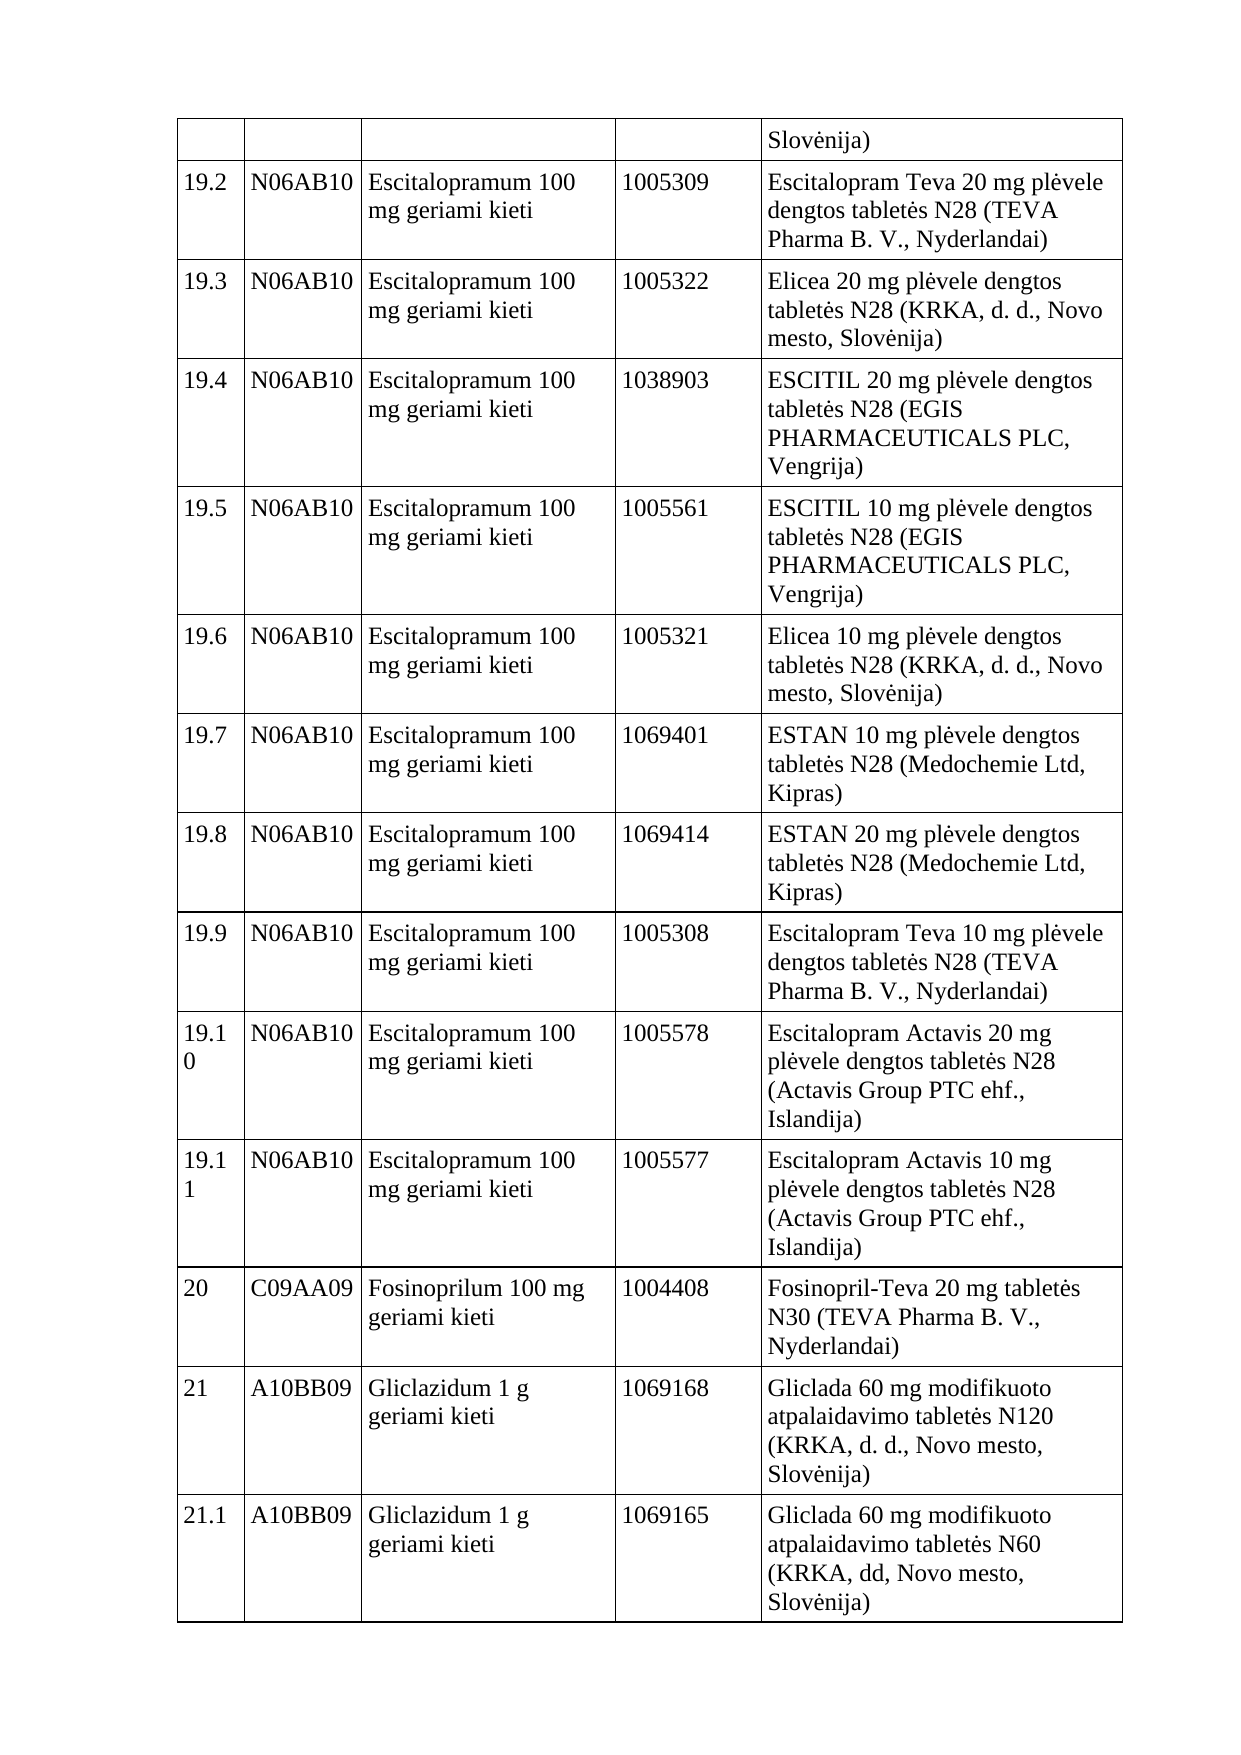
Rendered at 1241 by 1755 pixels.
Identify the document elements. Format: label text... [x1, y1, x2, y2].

table_cell Gliclada 60 mg modifikuoto atpalaidavimo tabletės N120 (KRKA, d. d., Novo mesto, Slovėnija) [762, 1367, 1122, 1493]
table_cell 19.7 [178, 714, 244, 812]
table_cell Elicea 10 mg plėvele dengtos tabletės N28 (KRKA, d. d., Novo mesto, Slovėnija) [762, 615, 1122, 713]
table_cell Slovėnija) [762, 119, 1122, 160]
table_cell 1069165 [616, 1495, 761, 1621]
table_cell N06AB10 [245, 913, 361, 1011]
table_cell Escitalopramum 100 mg geriami kieti [362, 161, 615, 259]
table_cell 19.6 [178, 615, 244, 713]
table_cell 1005308 [616, 913, 761, 1011]
table_cell 1005309 [616, 161, 761, 259]
table_cell 21 [178, 1367, 244, 1493]
table_cell Escitalopramum 100 mg geriami kieti [362, 913, 615, 1011]
table_cell 1005322 [616, 260, 761, 358]
table_cell [616, 119, 761, 160]
table_cell N06AB10 [245, 487, 361, 614]
table_cell N06AB10 [245, 161, 361, 259]
table_cell Escitalopramum 100 mg geriami kieti [362, 260, 615, 358]
table_cell 19.9 [178, 913, 244, 1011]
table_cell N06AB10 [245, 1140, 361, 1266]
table_cell N06AB10 [245, 615, 361, 713]
table_cell 19.2 [178, 161, 244, 259]
table_cell N06AB10 [245, 714, 361, 812]
table_cell A10BB09 [245, 1495, 361, 1621]
table_cell ESCITIL 10 mg plėvele dengtos tabletės N28 (EGIS PHARMACEUTICALS PLC, Vengrija) [762, 487, 1122, 614]
table_cell [178, 119, 244, 160]
table_cell 1069168 [616, 1367, 761, 1493]
table_cell Escitalopramum 100 mg geriami kieti [362, 1140, 615, 1266]
table_cell 21.1 [178, 1495, 244, 1621]
table_cell A10BB09 [245, 1367, 361, 1493]
table_cell 19.5 [178, 487, 244, 614]
table_cell 1005578 [616, 1012, 761, 1138]
table_cell 20 [178, 1268, 244, 1366]
table_cell N06AB10 [245, 260, 361, 358]
table_cell 1005321 [616, 615, 761, 713]
table_cell ESTAN 10 mg plėvele dengtos tabletės N28 (Medochemie Ltd, Kipras) [762, 714, 1122, 812]
table_cell 19.4 [178, 359, 244, 486]
table_cell Elicea 20 mg plėvele dengtos tabletės N28 (KRKA, d. d., Novo mesto, Slovėnija) [762, 260, 1122, 358]
table_cell 1069414 [616, 813, 761, 911]
table_cell ESTAN 20 mg plėvele dengtos tabletės N28 (Medochemie Ltd, Kipras) [762, 813, 1122, 911]
table_cell Escitalopram Actavis 10 mg plėvele dengtos tabletės N28 (Actavis Group PTC ehf., Islandija) [762, 1140, 1122, 1266]
table_cell Gliclazidum 1 g geriami kieti [362, 1495, 615, 1621]
table_cell 1069401 [616, 714, 761, 812]
table_cell 19.8 [178, 813, 244, 911]
table_cell Gliclazidum 1 g geriami kieti [362, 1367, 615, 1493]
table_cell Gliclada 60 mg modifikuoto atpalaidavimo tabletės N60 (KRKA, dd, Novo mesto, Slovėnija) [762, 1495, 1122, 1621]
table_cell Fosinopril-Teva 20 mg tabletės N30 (TEVA Pharma B. V., Nyderlandai) [762, 1268, 1122, 1366]
table_cell [362, 119, 615, 160]
table_cell Escitalopramum 100 mg geriami kieti [362, 615, 615, 713]
table_cell N06AB10 [245, 1012, 361, 1138]
table_cell ESCITIL 20 mg plėvele dengtos tabletės N28 (EGIS PHARMACEUTICALS PLC, Vengrija) [762, 359, 1122, 486]
table_cell [245, 119, 361, 160]
table_cell Escitalopramum 100 mg geriami kieti [362, 487, 615, 614]
table_cell 1005561 [616, 487, 761, 614]
table_cell 19.10 [178, 1012, 244, 1138]
table_cell 1004408 [616, 1268, 761, 1366]
table_cell N06AB10 [245, 813, 361, 911]
table_cell 1038903 [616, 359, 761, 486]
table_cell 19.11 [178, 1140, 244, 1266]
table_cell Escitalopram Teva 10 mg plėvele dengtos tabletės N28 (TEVA Pharma B. V., Nyderlandai) [762, 913, 1122, 1011]
table_cell Escitalopram Actavis 20 mg plėvele dengtos tabletės N28 (Actavis Group PTC ehf., Islandija) [762, 1012, 1122, 1138]
table_cell N06AB10 [245, 359, 361, 486]
table_cell Escitalopramum 100 mg geriami kieti [362, 714, 615, 812]
table_cell Escitalopramum 100 mg geriami kieti [362, 1012, 615, 1138]
table_cell Escitalopram Teva 20 mg plėvele dengtos tabletės N28 (TEVA Pharma B. V., Nyderlandai) [762, 161, 1122, 259]
table_cell Escitalopramum 100 mg geriami kieti [362, 813, 615, 911]
table_cell Escitalopramum 100 mg geriami kieti [362, 359, 615, 486]
table_cell Fosinoprilum 100 mg geriami kieti [362, 1268, 615, 1366]
table_cell 19.3 [178, 260, 244, 358]
table_cell C09AA09 [245, 1268, 361, 1366]
table_cell 1005577 [616, 1140, 761, 1266]
